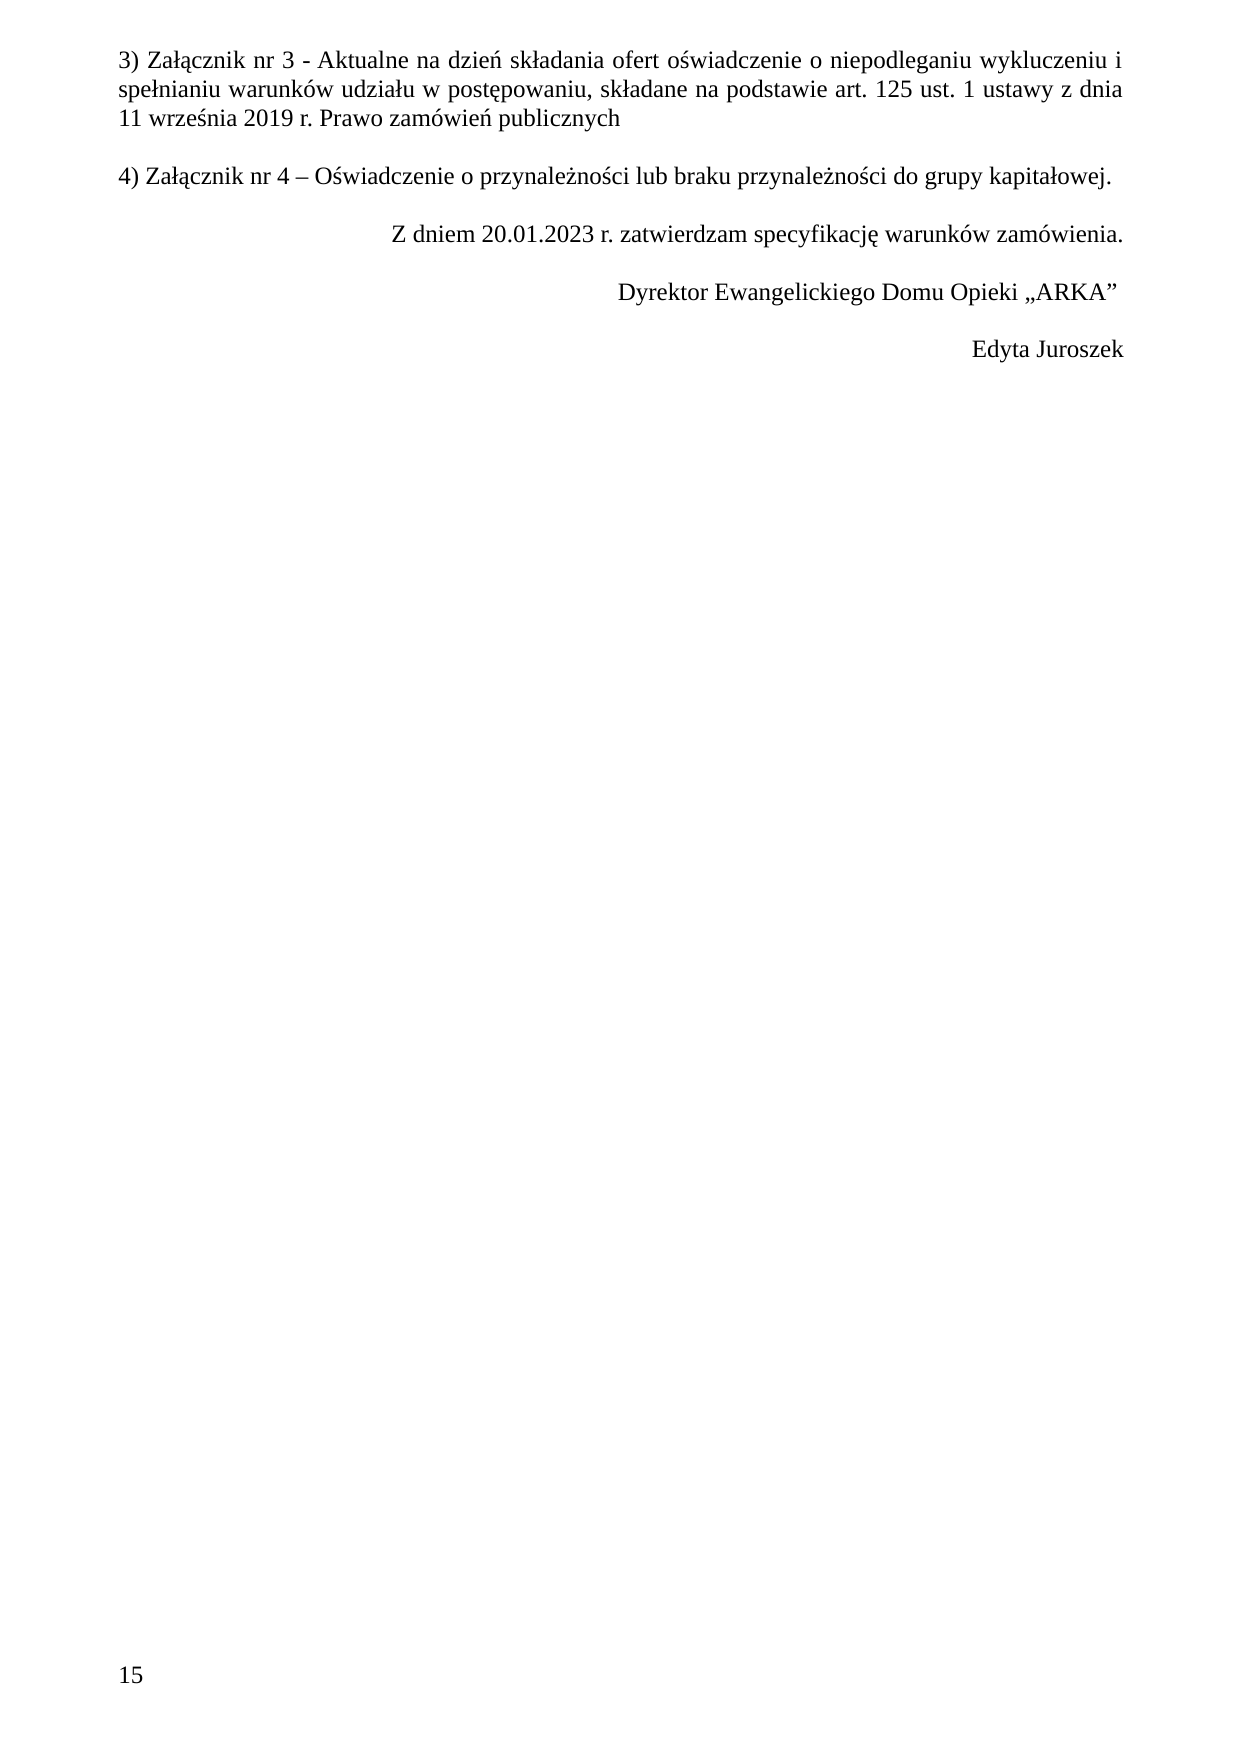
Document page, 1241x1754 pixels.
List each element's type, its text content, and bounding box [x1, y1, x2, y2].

text 3) Załącznik nr 3 - Aktualne na dzień składania ofert oświadczenie o niepodleganiu wykluczeniu i spełnianiu warunków udziału w postępowaniu, składane na podstawie art. 125 ust. 1 ustawy z dnia 11 września 2019 r. Prawo zamówień publicznych [118, 45, 1124, 132]
text Dyrektor Ewangelickiego Domu Opieki „ARKA” [118, 277, 1124, 305]
list 4) Załącznik nr 4 – Oświadczenie o przynależności lub braku przynależności do grupy kapitałowej. [118, 161, 1124, 189]
text Z dniem 20.01.2023 r. zatwierdzam specyfikację warunków zamówienia. [118, 219, 1124, 247]
text Edyta Juroszek [118, 334, 1124, 363]
